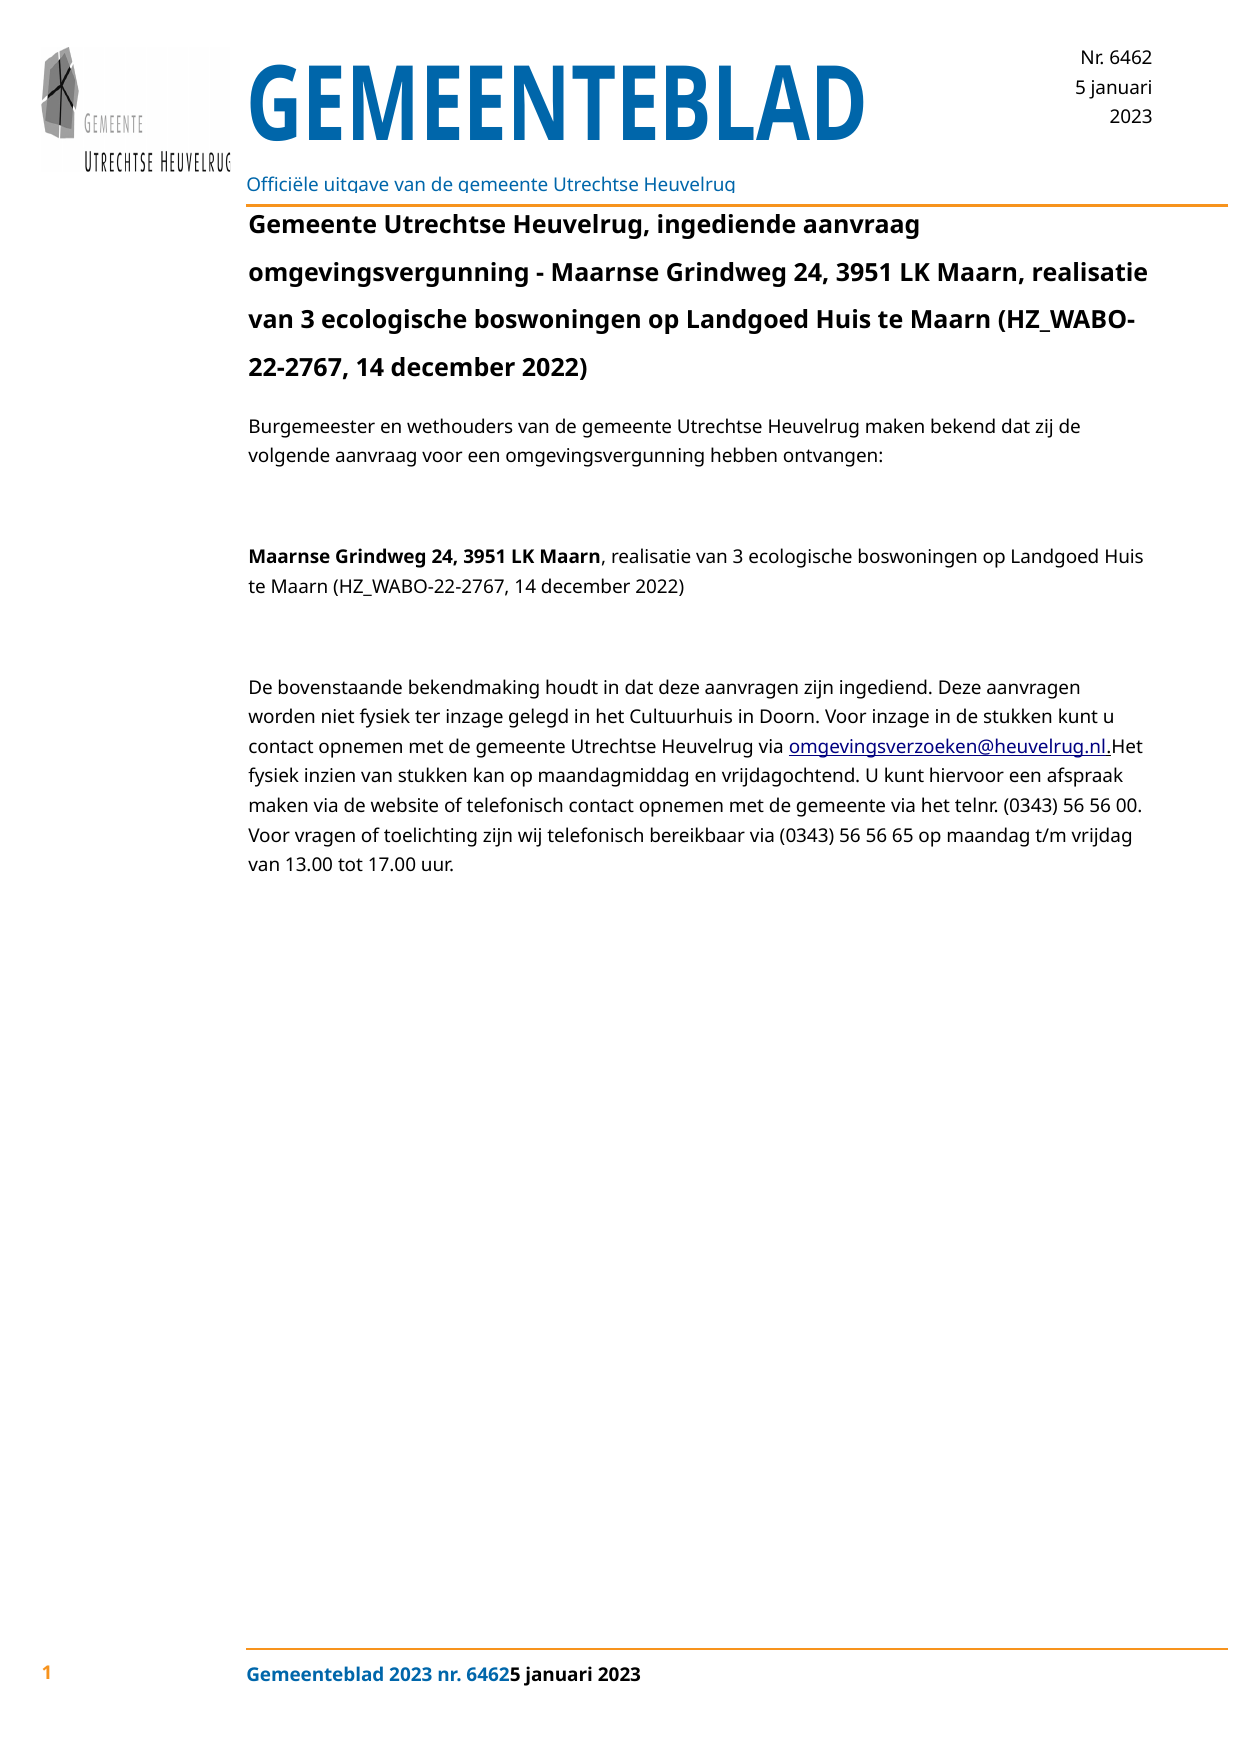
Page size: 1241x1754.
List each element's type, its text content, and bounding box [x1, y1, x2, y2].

text Burgemeester en wethouders van de gemeente Utrechtse Heuvelrug maken bekend dat zij de volgende aanvraag voor een omgevingsvergunning hebben ontvangen: [248, 413, 1152, 468]
picture [41, 47, 231, 172]
text Gemeente Utrechtse Heuvelrug, ingediende aanvraag omgevingsvergunning - Maarnse Grindweg 24, 3951 LK Maarn, realisatie van 3 ecologische boswoningen op Landgoed Huis te Maarn (HZ_WABO-22-2767, 14 december 2022) [248, 207, 1152, 384]
text Maarnse Grindweg 24, 3951 LK Maarn, realisatie van 3 ecologische boswoningen op Landgoed Huis te Maarn (HZ_WABO-22-2767, 14 december 2022) [248, 543, 1152, 599]
text De bovenstaande bekendmaking houdt in dat deze aanvragen zijn ingediend. Deze aanvragen worden niet fysiek ter inzage gelegd in het Cultuurhuis in Doorn. Voor inzage in de stukken kunt u contact opnemen met de gemeente Utrechtse Heuvelrug via omgevingsverzoeken@heuvelrug.nl.Het fysiek inzien van stukken kan op maandagmiddag en vrijdagochtend. U kunt hiervoor een afspraak maken via de website of telefonisch contact opnemen met de gemeente via het telnr. (0343) 56 56 00. Voor vragen of toelichting zijn wij telefonisch bereikbaar via (0343) 56 56 65 op maandag t/m vrijdag van 13.00 tot 17.00 uur. [248, 674, 1152, 877]
